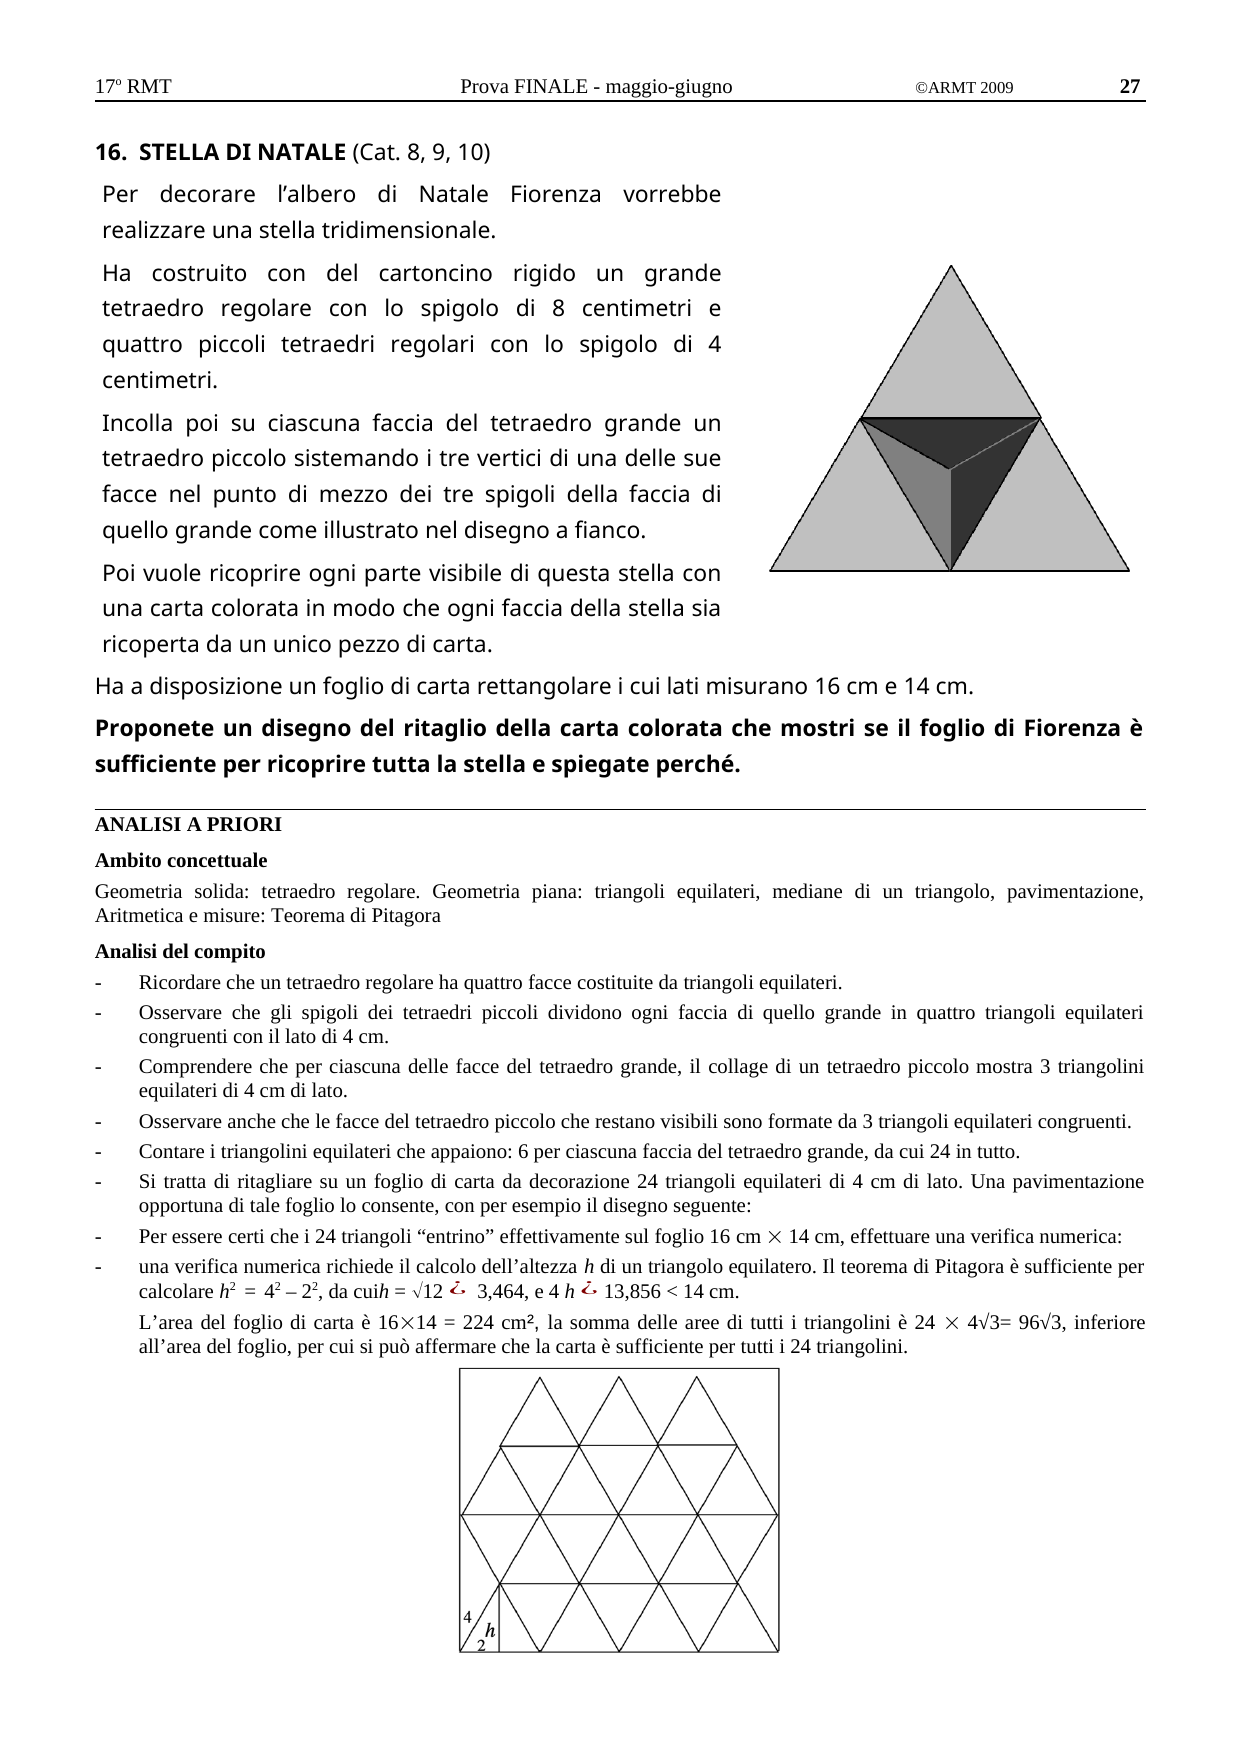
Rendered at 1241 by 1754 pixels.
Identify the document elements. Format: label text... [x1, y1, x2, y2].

text - Osservare che gli spigoli dei tetraedri piccoli dividono ogni faccia di quello grande in quattro triangoli equilateri congruenti con il lato di 4 cm. [94, 1000, 1146, 1048]
picture [454, 1364, 786, 1657]
table_header [730, 172, 1143, 663]
text - Comprendere che per ciascuna delle facce del tetraedro grande, il collage di un tetraedro piccolo mostra 3 triangolini equilateri di 4 cm di lato. [94, 1054, 1146, 1102]
text 16. STELLA DI NATALE (Cat. 8, 9, 10) [94, 136, 1146, 167]
text - Osservare anche che le facce del tetraedro piccolo che restano visibili sono formate da 3 triangoli equilateri congruenti. [94, 1109, 1146, 1133]
text Ambito concettuale [94, 848, 1146, 872]
text Analisi del compito [94, 939, 1146, 963]
text ANALisi A PRIORI [94, 810, 1146, 836]
text - Ricordare che un tetraedro regolare ha quattro facce costituite da triangoli equilateri. [94, 970, 1146, 994]
text Proponete un disegno del ritaglio della carta colorata che mostri se il foglio di Fiorenza è sufficiente per ricoprire tutta la stella e spiegate perché. [94, 712, 1146, 779]
text L’area del foglio di carta è 1614 = 224 cm², la somma delle aree di tutti i triangolini è 24  4√3= 96√3, inferiore all’area del foglio, per cui si può affermare che la carta è sufficiente per tutti i 24 triangolini. [139, 1310, 1146, 1358]
text - Contare i triangolini equilateri che appaiono: 6 per ciascuna faccia del tetraedro grande, da cui 24 in tutto. [94, 1139, 1146, 1163]
text - Si tratta di ritagliare su un foglio di carta da decorazione 24 triangoli equilateri di 4 cm di lato. Una pavimentazione opportuna di tale foglio lo consente, con per esempio il disegno seguente: [94, 1169, 1146, 1217]
text - Per essere certi che i 24 triangoli “entrino” effettivamente sul foglio 16 cm  14 cm, effettuare una verifica numerica: [94, 1224, 1146, 1248]
text Geometria solida: tetraedro regolare. Geometria piana: triangoli equilateri, mediane di un triangolo, pavimentazione, Aritmetica e misure: Teorema di Pitagora [94, 879, 1146, 927]
table_header Per decorare l’albero di Natale Fiorenza vorrebbe realizzare una stella tridimensionale. Ha costruito con del cartoncino rigido un grande tetraedro regolare con lo spigolo di 8 centimetri e quattro piccoli tetraedri regolari con lo spigolo di 4 centimetri. Incolla poi su ciascuna faccia del tetraedro grande un tetraedro piccolo sistemando i tre vertici di una delle sue facce nel punto di mezzo dei tre spigoli della faccia di quello grande come illustrato nel disegno a fianco. Poi vuole ricoprire ogni parte visibile di questa stella con una carta colorata in modo che ogni faccia della stella sia ricoperta da un unico pezzo di carta. [95, 172, 729, 663]
picture [765, 259, 1136, 576]
text - una verifica numerica richiede il calcolo dell’altezza h di un triangolo equilatero. Il teorema di Pitagora è sufficiente per calcolare h2 = 42 – 22, da cuih = 12 3,464, e 4 h 13,856 < 14 cm. [94, 1254, 1146, 1303]
text Ha a disposizione un foglio di carta rettangolare i cui lati misurano 16 cm e 14 cm. [94, 670, 1146, 701]
